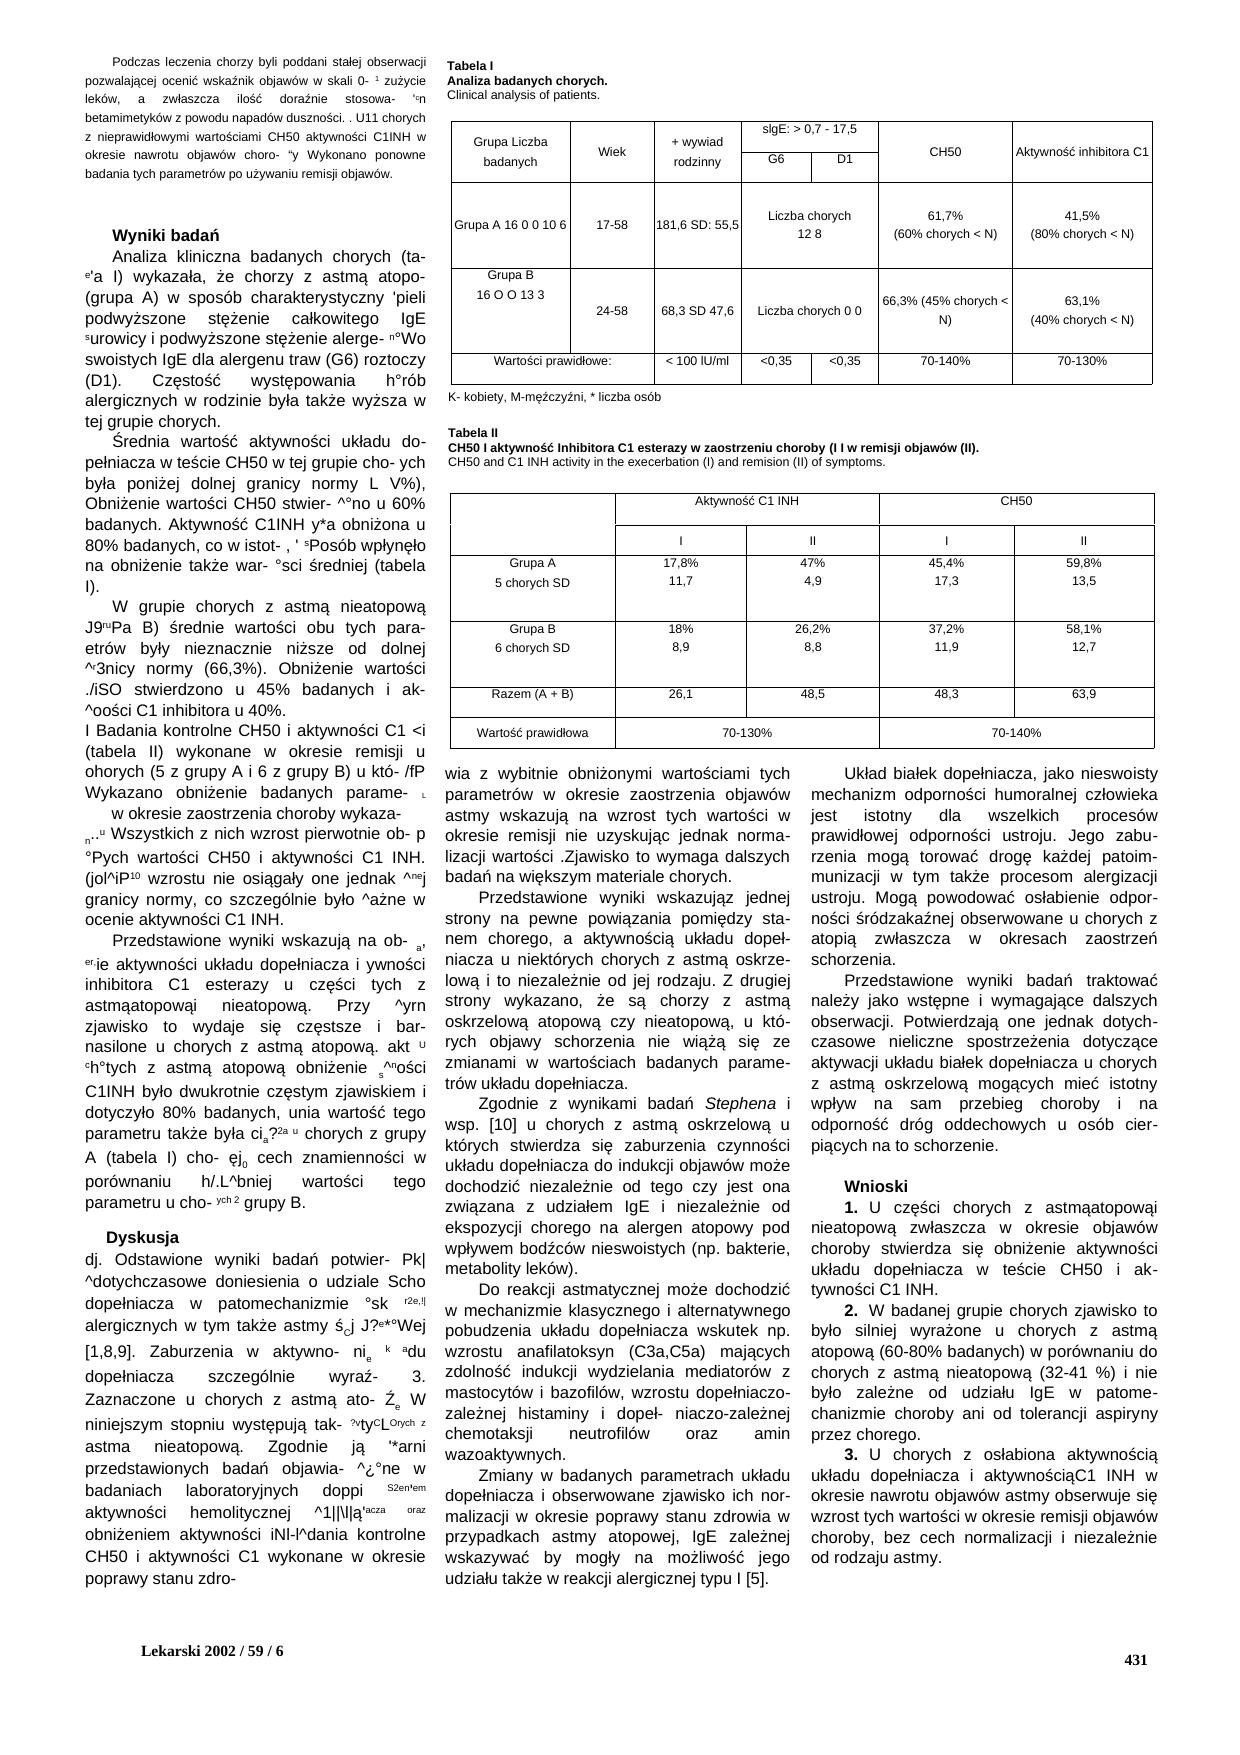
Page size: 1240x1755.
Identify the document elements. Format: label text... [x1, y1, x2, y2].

table_cell 26,1 [616, 688, 746, 717]
table_cell 70-130% [1013, 354, 1152, 384]
list U chorych z osłabiona aktywnością układu dopełniacza i aktywnościąC1 INH w okresie nawrotu objawów astmy obserwuje się wzrost tych wartości w okresie remisji objawów choroby, bez cech normalizacji i niezależnie od rodzaju astmy. [811, 1445, 1158, 1567]
table_cell G6 [742, 153, 811, 182]
subtitle Wnioski [811, 1177, 1158, 1196]
table_cell 70-140% [880, 718, 1154, 748]
table_cell Wartości prawidłowe: [452, 354, 654, 384]
subtitle Wyniki badań [85, 226, 426, 245]
table_cell 45,4% 17,3 [880, 556, 1014, 621]
table_cell Liczba chorych 12 8 [742, 183, 878, 268]
text CH50 and C1 INH activity in the execerbation (I) and remision (II) of symptoms. [448, 455, 1041, 469]
text Podczas leczenia chorzy byli poddani stałej obser­wacji pozwalającej ocenić wskaźnik objawów w skali 0- 1 zużycie leków, a zwłaszcza ilość doraźnie stosowa- 'cn betamimetyków z powodu napadów duszności. . U11 chorych z nieprawidłowymi wartościami CH50 aktywności C1INH w okresie nawrotu objawów choro- “y Wykonano ponowne badania tych parametrów po uży­waniu remisji objawów. [85, 54, 426, 181]
table_cell Grupa B 16 O O 13 3 [452, 269, 570, 353]
table_cell Liczba chorych 0 0 [742, 269, 878, 353]
table_header Aktywność inhibitora C1 [1013, 122, 1152, 182]
table_cell Razem (A + B) [451, 688, 615, 717]
table_header Grupa Liczba badanych [452, 122, 570, 182]
table_cell 17,8% 11,7 [616, 556, 746, 621]
table_header CH50 [880, 494, 1154, 524]
text Tabela I [447, 59, 631, 73]
text 431 [1124, 1651, 1153, 1669]
text Przedstawione wyniki wskazująz jednej strony na pewne powiązania pomiędzy sta­nem chorego, a aktywnością układu dopeł­niacza u niektórych chorych z astmą oskrze­lową i to niezależnie od jej rodzaju. Z dru­giej strony wykazano, że są chorzy z astmą oskrzelową atopową czy nieatopową, u któ­rych objawy schorzenia nie wiążą się ze zmianami w wartościach badanych parame­trów układu dopełniacza. [445, 888, 790, 1093]
table_header CH50 [879, 122, 1012, 182]
text K- kobiety, M-męźczyźni, * liczba osób [448, 390, 690, 404]
text Układ białek dopełniacza, jako nieswo­isty mechanizm odporności humoralnej czło­wieka jest istotny dla wszelkich procesów prawidłowej odporności ustroju. Jego zabu­rzenia mogą torować drogę każdej patoim- munizacji w tym także procesom alergizacji ustroju. Mogą powodować osłabienie odpor­ności śródzakaźnej obserwowane u chorych z atopią zwłaszcza w okresach zaostrzeń schorzenia. [811, 764, 1158, 969]
table_cell 181,6 SD: 55,5 [655, 183, 741, 268]
table_cell Grupa A 16 0 0 10 6 [452, 183, 570, 268]
table_cell Grupa A 5 chorych SD [451, 556, 615, 621]
table_cell 17-58 [571, 183, 654, 268]
text Analiza kliniczna badanych chorych (ta- e'a I) wykazała, że chorzy z astmą atopo- (grupa A) w sposób charakterystyczny 'pieli podwyższone stężenie całkowitego IgE surowicy i podwyższone stężenie alerge- n°Wo swoistych IgE dla alergenu traw (G6) roztoczy (D1). Częstość występowania h°rób alergicznych w rodzinie była także wyższa w tej grupie chorych. [85, 247, 426, 431]
text Zmiany w badanych parametrach układu dopełniacza i obserwowane zjawisko ich nor­malizacji w okresie poprawy stanu zdrowia w przypadkach astmy atopowej, IgE zależnej wskazywać by mogły na możliwość jego udzia­łu także w reakcji alergicznej typu I [5]. [445, 1465, 790, 1588]
text Przedstawione wyniki wskazują na ob- a, er,ie aktywności układu dopełniacza i ywności inhibitora C1 esterazy u części tych z astmąatopowąi nieatopową. Przy ^yrn zjawisko to wydaje się częstsze i bar- nasilone u chorych z astmą atopową. akt U ch°tych z astmą atopową obniżenie s^ności C1INH było dwukrotnie częst­ym zjawiskiem i dotyczyło 80% badanych, unia wartość tego parametru także była cia?2a u chorych z grupy A (tabela I) cho- ęj0 cech znamienności w porównaniu h/.L^bniej wartości tego parametru u cho- ych 2 grupy B. [85, 931, 426, 1212]
table_cell 48,5 [747, 688, 879, 717]
table_cell 66,3% (45% chorych < N) [879, 269, 1012, 353]
table_cell <0,35 [742, 354, 811, 384]
text Tabela II [448, 426, 1041, 440]
table_cell 63,9 [1015, 688, 1154, 717]
table_cell Grupa B 6 chorych SD [451, 622, 615, 687]
table_header Aktywność C1 INH [616, 494, 879, 524]
table_cell < 100 lU/ml [655, 354, 741, 384]
text Średnia wartość aktywności układu do­pełniacza w teście CH50 w tej grupie cho- ych była poniżej dolnej granicy normy L V%), Obniżenie wartości CH50 stwier- ^°no u 60% badanych. Aktywność C1INH y*a obniżona u 80% badanych, co w istot- , ' sPosób wpłynęło na obniżenie także war- °sci średniej (tabela I). [85, 432, 426, 596]
text W grupie chorych z astmą nieatopową J9ruPa B) średnie wartości obu tych para- etrów były nieznacznie niższe od dolnej ^r3nicy normy (66,3%). Obniżenie wartości ./iSO stwierdzono u 45% badanych i ak- ^oości C1 inhibitora u 40%. [85, 597, 426, 719]
table_cell I [616, 526, 746, 555]
text CH50 I aktywność Inhibitora C1 esterazy w zaostrzeniu choroby (I I w remisji objawów (II). [448, 440, 1041, 455]
table_cell 70-140% [879, 354, 1012, 384]
table_cell <0,35 [812, 354, 878, 384]
table_cell 41,5% (80% chorych < N) [1013, 183, 1152, 268]
table_cell D1 [812, 153, 878, 182]
table_cell II [1015, 526, 1154, 555]
table_cell 48,3 [880, 688, 1014, 717]
text dj. Odstawione wyniki badań potwier- Pk| ^dotychczasowe doniesienia o udziale Scho dopełniacza w patomechanizmie °sk r2e,!| alergicznych w tym także astmy śCj J?e*°Wej [1,8,9]. Zaburzenia w aktywno- nie k adu dopełniacza szczególnie wyraź- 3. Zaznaczone u chorych z astmą ato- Źe W niniejszym stopniu występują tak- ?vtyCLOrych z astma nieatopową. Zgodnie ją '*arni przedstawionych badań objawia- ^¿°ne w badaniach laboratoryjnych doppi S2en'em aktywności hemolitycznej ^1||\l|ą'acza oraz obniżeniem aktywności iNl-l^dania kontrolne CH50 i aktywności C1 wykonane w okresie poprawy stanu zdro- [85, 1249, 426, 1588]
text Analiza badanych chorych. [447, 73, 631, 88]
table_cell [451, 525, 615, 555]
table_header Wiek [571, 122, 654, 182]
table_cell 37,2% 11,9 [880, 622, 1014, 687]
table_header + wywiad rodzinny [655, 122, 741, 182]
table_cell Wartość prawidłowa [451, 718, 615, 748]
text Clinical analysis of patients. [447, 88, 631, 102]
table_cell 58,1% 12,7 [1015, 622, 1154, 687]
text Przedstawione wyniki badań traktować należy jako wstępne i wymagające dalszych obserwacji. Potwierdzają one jednak dotych­czasowe nieliczne spostrzeżenia dotyczą­ce aktywacji układu białek dopełniacza u chorych z astmą oskrzelową mogących mieć istotny wpływ na sam przebieg choroby i na odporność dróg oddechowych u osób cier­piących na to schorzenie. [811, 970, 1158, 1154]
table_header slgE: > 0,7 - 17,5 [742, 122, 878, 152]
table_cell 70-130% [616, 718, 879, 748]
table_cell 24-58 [571, 269, 654, 353]
table_header [451, 494, 615, 524]
text I Badania kontrolne CH50 i aktywności C1 <i (tabela II) wykonane w okresie remisji u ohorych (5 z grupy A i 6 z grupy B) u któ- /fP Wykazano obniżenie badanych parame- l w okresie zaostrzenia choroby wykaza- [85, 721, 426, 823]
table_cell II [747, 526, 879, 555]
text Zgodnie z wynikami badań Stephena i wsp. [10] u chorych z astmą oskrzelową u których stwierdza się zaburzenia czynności układu dopełniacza do indukcji objawów może dochodzić niezależnie od tego czy jest ona związana z udziałem IgE i niezależnie od ekspozycji chorego na alergen atopowy pod wpływem bodźców nieswoistych (np. bakterie, metabolity leków). [445, 1094, 790, 1278]
table_cell 18% 8,9 [616, 622, 746, 687]
text Lekarski 2002 / 59 / 6 [141, 1642, 311, 1660]
table_cell 63,1% (40% chorych < N) [1013, 269, 1152, 353]
text wia z wybitnie obniżonymi wartościami tych parametrów w okresie zaostrzenia objawów astmy wskazują na wzrost tych wartości w okresie remisji nie uzyskując jednak norma­lizacji wartości .Zjawisko to wymaga dalszych badań na większym materiale chorych. [445, 764, 790, 886]
list U części chorych z astmąatopowąi nieatopową zwłaszcza w okresie objawów choroby stwierdza się obniżenie aktywno­ści układu dopełniacza w teście CH50 i ak­tywności C1 INH. [811, 1197, 1158, 1299]
text Do reakcji astmatycznej może dochodzić w mechanizmie klasycznego i alternatyw­nego pobudzenia układu dopełniacza wsku­tek np. wzrostu anafilatoksyn (C3a,C5a) mających zdolność indukcji wydzielania mediatorów z mastocytów i bazofilów, wzro­stu dopełniaczo-zależnej histaminy i dopeł- niaczo-zależnej chemotaksji neutrofilów oraz amin wazoaktywnych. [445, 1280, 790, 1464]
table_cell I [880, 526, 1014, 555]
table_cell 68,3 SD 47,6 [655, 269, 741, 353]
table_cell 61,7% (60% chorych < N) [879, 183, 1012, 268]
text n..u Wszystkich z nich wzrost pierwotnie ob- p °Pych wartości CH50 i aktywności C1 INH. (jol^iP10 wzrostu nie osiągały one jednak ^nej granicy normy, co szczególnie było ^ażne w ocenie aktywności C1 INH. [85, 824, 426, 929]
table_cell 59,8% 13,5 [1015, 556, 1154, 621]
table_cell 47% 4,9 [747, 556, 879, 621]
list W badanej grupie chorych zjawisko to było silniej wyrażone u chorych z astmą atopową (60-80% badanych) w porównaniu do chorych z astmą nieatopową (32-41 %) i nie było zależne od udziału IgE w patome­chanizmie choroby ani od tolerancji aspiry­ny przez chorego. [811, 1301, 1158, 1443]
table_cell 26,2% 8,8 [747, 622, 879, 687]
text Dyskusja [85, 1228, 426, 1247]
